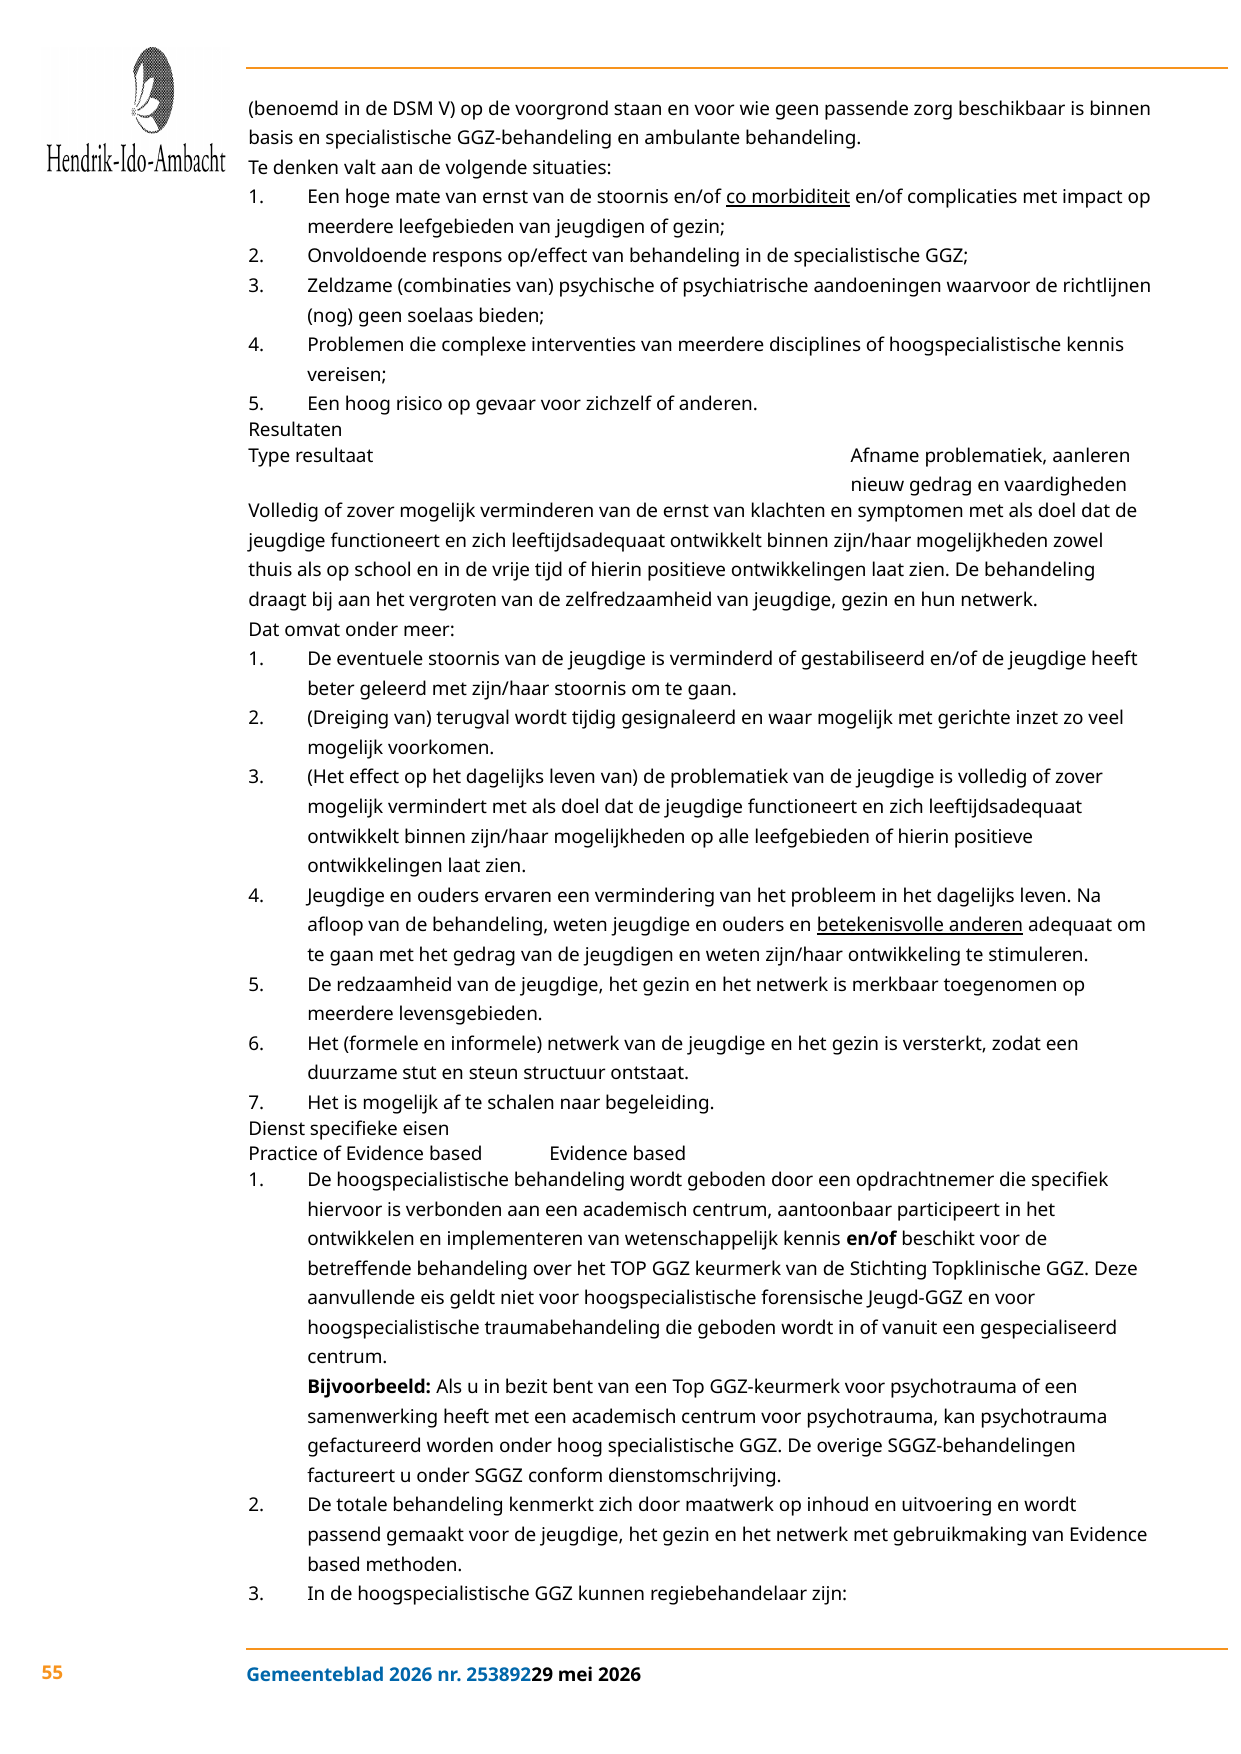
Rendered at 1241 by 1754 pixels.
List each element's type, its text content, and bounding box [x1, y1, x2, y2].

table_cell Evidence based [549, 1141, 1152, 1166]
table_cell Type resultaat [248, 442, 850, 497]
table_cell Dienst specifieke eisen [248, 1115, 1152, 1141]
picture [41, 47, 231, 172]
table_cell De hoogspecialistische behandeling wordt geboden door een opdrachtnemer die specifiek hiervoor is verbonden aan een academisch centrum, aantoonbaar participeert in het ontwikkelen en implementeren van wetenschappelijk kennis en/of beschikt voor de betreffende behandeling over het TOP GGZ keurmerk van de Stichting Topklinische GGZ. Deze aanvullende eis geldt niet voor hoogspecialistische forensische Jeugd-GGZ en voor hoogspecialistische traumabehandeling die geboden wordt in of vanuit een gespecialiseerd centrum. Bijvoorbeeld: Als u in bezit bent van een Top GGZ-keurmerk voor psychotrauma of een samenwerking heeft met een academisch centrum voor psychotrauma, kan psychotrauma gefactureerd worden onder hoog specialistische GGZ. De overige SGGZ-behandelingen factureert u onder SGGZ conform dienstomschrijving. De totale behandeling kenmerkt zich door maatwerk op inhoud en uitvoering en wordt passend gemaakt voor de jeugdige, het gezin en het netwerk met gebruikmaking van Evidence based methoden. In de hoogspecialistische GGZ kunnen regiebehandelaar zijn: (Kinder- en jeugd) psychiater (Kinder- en jeugd) psychotherapeut Klinisch psycholoog (ook klinisch neuropsycholoog) De GZ-psycholoog kan tevens regiebehandelaar zijn als diagnose en behandelplan minimaal tweemaal per behandeltraject en zo vaak als nodig in een multidisciplinair overleg besproken en vastgesteld worden, waarbij een psychiater, klinisch psycholoog of een psychotherapeut aanwezig is en verantwoordelijk is. Indien sprake is van zeer specifieke GGZ-problematiek waar landelijk een gespecialiseerde behandeling voor is ingekocht, dan is deze voorliggend. In beginsel maakt inzet van een ervaringsdeskundige deel uit van het gezinsplan indien sprake is van hoog specialistische GGZ. Uitsluitend in te zetten indien aanbieder is gecontracteerd in segment 1 hoogspecialistische jeugdhulp. Minimaal één keer per jaar casusbespreking met het Jeugdteam. [248, 1166, 1152, 1606]
table_cell Resultaten [248, 416, 1152, 442]
table_cell Volledig of zover mogelijk verminderen van de ernst van klachten en symptomen met als doel dat de jeugdige functioneert en zich leeftijdsadequaat ontwikkelt binnen zijn/haar mogelijkheden zowel thuis als op school en in de vrije tijd of hierin positieve ontwikkelingen laat zien. De behandeling draagt bij aan het vergroten van de zelfredzaamheid van jeugdige, gezin en hun netwerk. Dat omvat onder meer: De eventuele stoornis van de jeugdige is verminderd of gestabiliseerd en/of de jeugdige heeft beter geleerd met zijn/haar stoornis om te gaan. (Dreiging van) terugval wordt tijdig gesignaleerd en waar mogelijk met gerichte inzet zo veel mogelijk voorkomen. (Het effect op het dagelijks leven van) de problematiek van de jeugdige is volledig of zover mogelijk vermindert met als doel dat de jeugdige functioneert en zich leeftijdsadequaat ontwikkelt binnen zijn/haar mogelijkheden op alle leefgebieden of hierin positieve ontwikkelingen laat zien. Jeugdige en ouders ervaren een vermindering van het probleem in het dagelijks leven. Na afloop van de behandeling, weten jeugdige en ouders en betekenisvolle anderen adequaat om te gaan met het gedrag van de jeugdigen en weten zijn/haar ontwikkeling te stimuleren. De redzaamheid van de jeugdige, het gezin en het netwerk is merkbaar toegenomen op meerdere levensgebieden. Het (formele en informele) netwerk van de jeugdige en het gezin is versterkt, zodat een duurzame stut en steun structuur ontstaat. Het is mogelijk af te schalen naar begeleiding. [248, 498, 1152, 1115]
table_cell Practice of Evidence based [248, 1141, 549, 1166]
table_cell Jeugdigen met zeer complexe problematiek, bij wie één of meer ernstige psychiatrische stoornissen (benoemd in de DSM V) op de voorgrond staan en voor wie geen passende zorg beschikbaar is binnen basis en specialistische GGZ-behandeling en ambulante behandeling. Te denken valt aan de volgende situaties: Een hoge mate van ernst van de stoornis en/of co morbiditeit en/of complicaties met impact op meerdere leefgebieden van jeugdigen of gezin; Onvoldoende respons op/effect van behandeling in de specialistische GGZ; Zeldzame (combinaties van) psychische of psychiatrische aandoeningen waarvoor de richtlijnen (nog) geen soelaas bieden; Problemen die complexe interventies van meerdere disciplines of hoogspecialistische kennis vereisen; Een hoog risico op gevaar voor zichzelf of anderen. [248, 95, 1152, 416]
table_cell Afname problematiek, aanleren nieuw gedrag en vaardigheden [850, 442, 1152, 497]
